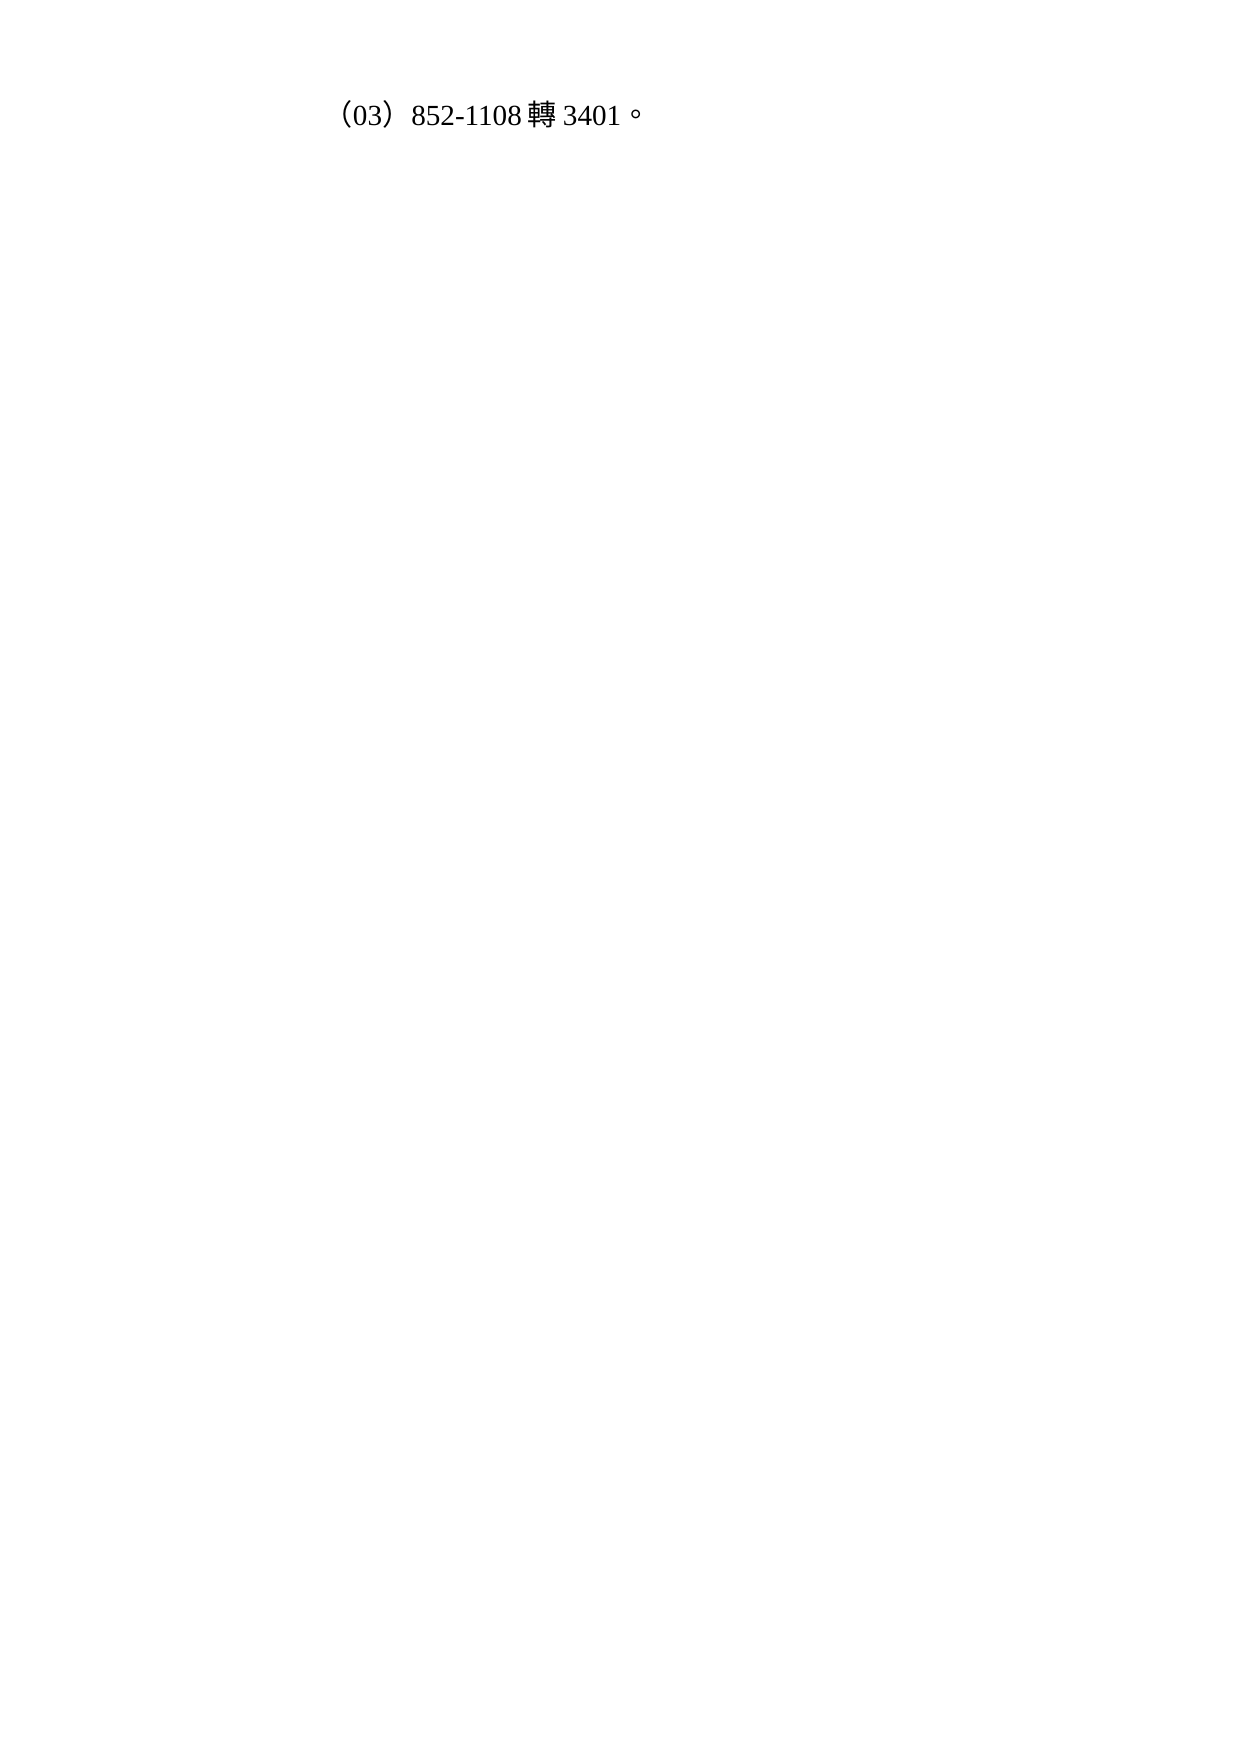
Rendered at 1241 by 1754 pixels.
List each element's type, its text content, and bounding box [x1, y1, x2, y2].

text （03）852-1108轉3401。 [267, 89, 1122, 134]
